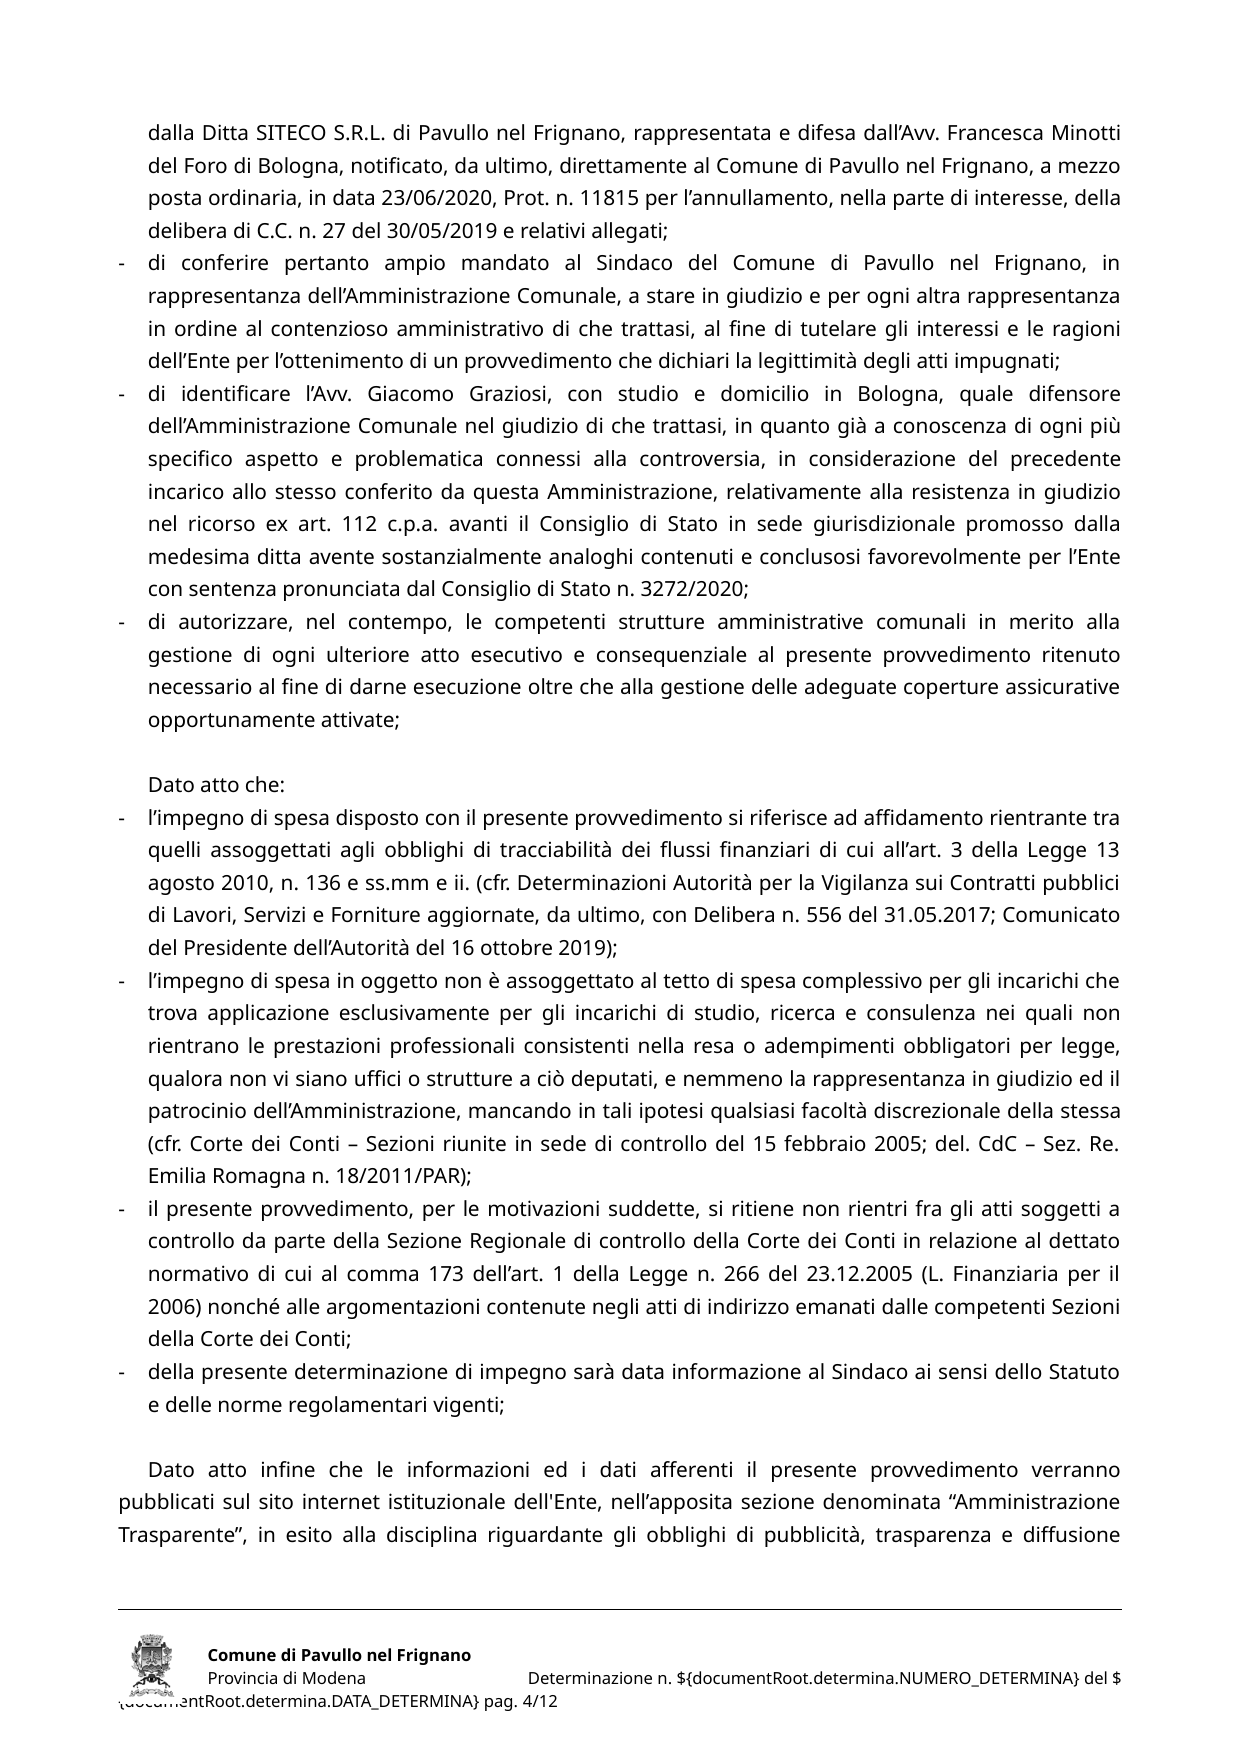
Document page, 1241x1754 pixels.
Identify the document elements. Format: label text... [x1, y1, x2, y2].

picture [120, 1631, 183, 1704]
list dalla Ditta SITECO S.R.L. di Pavullo nel Frignano, rappresentata e difesa dall’Avv. Francesca Minotti del Foro di Bologna, notificato, da ultimo, direttamente al Comune di Pavullo nel Frignano, a mezzo posta ordinaria, in data 23/06/2020, Prot. n. 11815 per l’annullamento, nella parte di interesse, della delibera di C.C. n. 27 del 30/05/2019 e relativi allegati; [118, 118, 1122, 244]
text - l’impegno di spesa disposto con il presente provvedimento si riferisce ad affidamento rientrante tra quelli assoggettati agli obblighi di tracciabilità dei flussi finanziari di cui all’art. 3 della Legge 13 agosto 2010, n. 136 e ss.mm e ii. (cfr. Determinazioni Autorità per la Vigilanza sui Contratti pubblici di Lavori, Servizi e Forniture aggiornate, da ultimo, con Delibera n. 556 del 31.05.2017; Comunicato del Presidente dell’Autorità del 16 ottobre 2019); [118, 803, 1122, 962]
list di autorizzare, nel contempo, le competenti strutture amministrative comunali in merito alla gestione di ogni ulteriore atto esecutivo e consequenziale al presente provvedimento ritenuto necessario al fine di darne esecuzione oltre che alla gestione delle adeguate coperture assicurative opportunamente attivate; [118, 607, 1122, 733]
list di identificare l’Avv. Giacomo Graziosi, con studio e domicilio in Bologna, quale difensore dell’Amministrazione Comunale nel giudizio di che trattasi, in quanto già a conoscenza di ogni più specifico aspetto e problematica connessi alla controversia, in considerazione del precedente incarico allo stesso conferito da questa Amministrazione, relativamente alla resistenza in giudizio nel ricorso ex art. 112 c.p.a. avanti il Consiglio di Stato in sede giurisdizionale promosso dalla medesima ditta avente sostanzialmente analoghi contenuti e conclusosi favorevolmente per l’Ente con sentenza pronunciata dal Consiglio di Stato n. 3272/2020; [118, 379, 1122, 603]
text - l’impegno di spesa in oggetto non è assoggettato al tetto di spesa complessivo per gli incarichi che trova applicazione esclusivamente per gli incarichi di studio, ricerca e consulenza nei quali non rientrano le prestazioni professionali consistenti nella resa o adempimenti obbligatori per legge, qualora non vi siano uffici o strutture a ciò deputati, e nemmeno la rappresentanza in giudizio ed il patrocinio dell’Amministrazione, mancando in tali ipotesi qualsiasi facoltà discrezionale della stessa (cfr. Corte dei Conti – Sezioni riunite in sede di controllo del 15 febbraio 2005; del. CdC – Sez. Re. Emilia Romagna n. 18/2011/PAR); [118, 966, 1122, 1190]
text Dato atto infine che le informazioni ed i dati afferenti il presente provvedimento verranno pubblicati sul sito internet istituzionale dell'Ente, nell’apposita sezione denominata “Amministrazione Trasparente”, in esito alla disciplina riguardante gli obblighi di pubblicità, trasparenza e diffusione [118, 1455, 1122, 1548]
text - il presente provvedimento, per le motivazioni suddette, si ritiene non rientri fra gli atti soggetti a controllo da parte della Sezione Regionale di controllo della Corte dei Conti in relazione al dettato normativo di cui al comma 173 dell’art. 1 della Legge n. 266 del 23.12.2005 (L. Finanziaria per il 2006) nonché alle argomentazioni contenute negli atti di indirizzo emanati dalle competenti Sezioni della Corte dei Conti; [118, 1194, 1122, 1353]
text Dato atto che: [118, 770, 1122, 799]
list di conferire pertanto ampio mandato al Sindaco del Comune di Pavullo nel Frignano, in rappresentanza dell’Amministrazione Comunale, a stare in giudizio e per ogni altra rappresentanza in ordine al contenzioso amministrativo di che trattasi, al fine di tutelare gli interessi e le ragioni dell’Ente per l’ottenimento di un provvedimento che dichiari la legittimità degli atti impugnati; [118, 248, 1122, 375]
text - della presente determinazione di impegno sarà data informazione al Sindaco ai sensi dello Statuto e delle norme regolamentari vigenti; [118, 1357, 1122, 1418]
